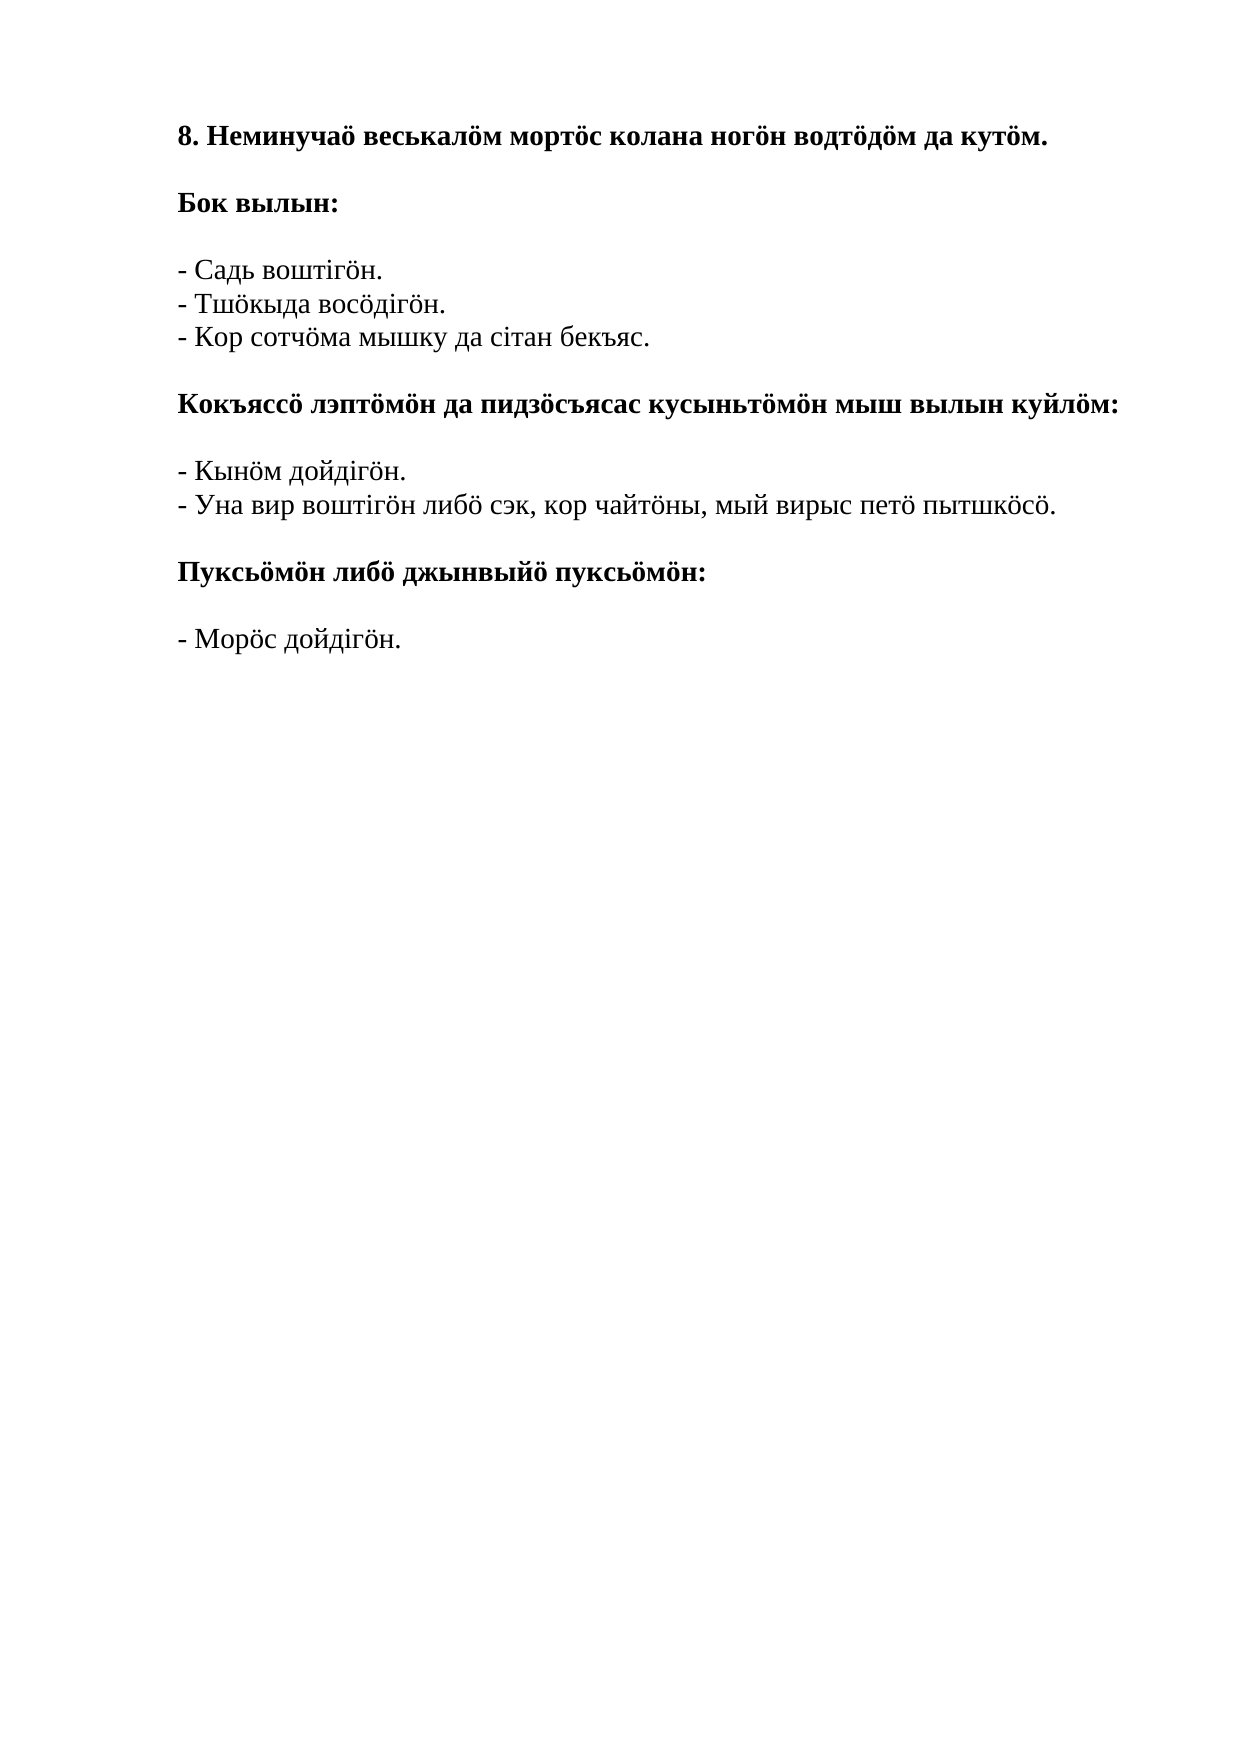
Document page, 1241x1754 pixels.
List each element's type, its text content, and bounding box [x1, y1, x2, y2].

text Кокъяссӧ лэптӧмӧн да пидзӧсъясас кусыньтӧмӧн мыш вылын куйлӧм: [177, 386, 1122, 420]
text - Тшӧкыда восӧдігӧн. [177, 286, 1122, 319]
text - Кынӧм дойдігӧн. [177, 453, 1122, 487]
text 8. Неминучаӧ веськалӧм мортӧс колана ногӧн водтӧдӧм да кутӧм. [177, 118, 1122, 152]
text Бок вылын: [177, 185, 1122, 219]
text - Садь воштігӧн. [177, 252, 1122, 286]
text Пуксьӧмӧн либӧ джынвыйӧ пуксьӧмӧн: [177, 554, 1122, 588]
text - Уна вир воштігӧн либӧ сэк, кор чайтӧны, мый вирыс петӧ пытшкӧсӧ. [177, 487, 1122, 521]
text - Морӧс дойдігӧн. [177, 621, 1122, 655]
text - Кор сотчӧма мышку да сітан бекъяс. [177, 319, 1122, 353]
